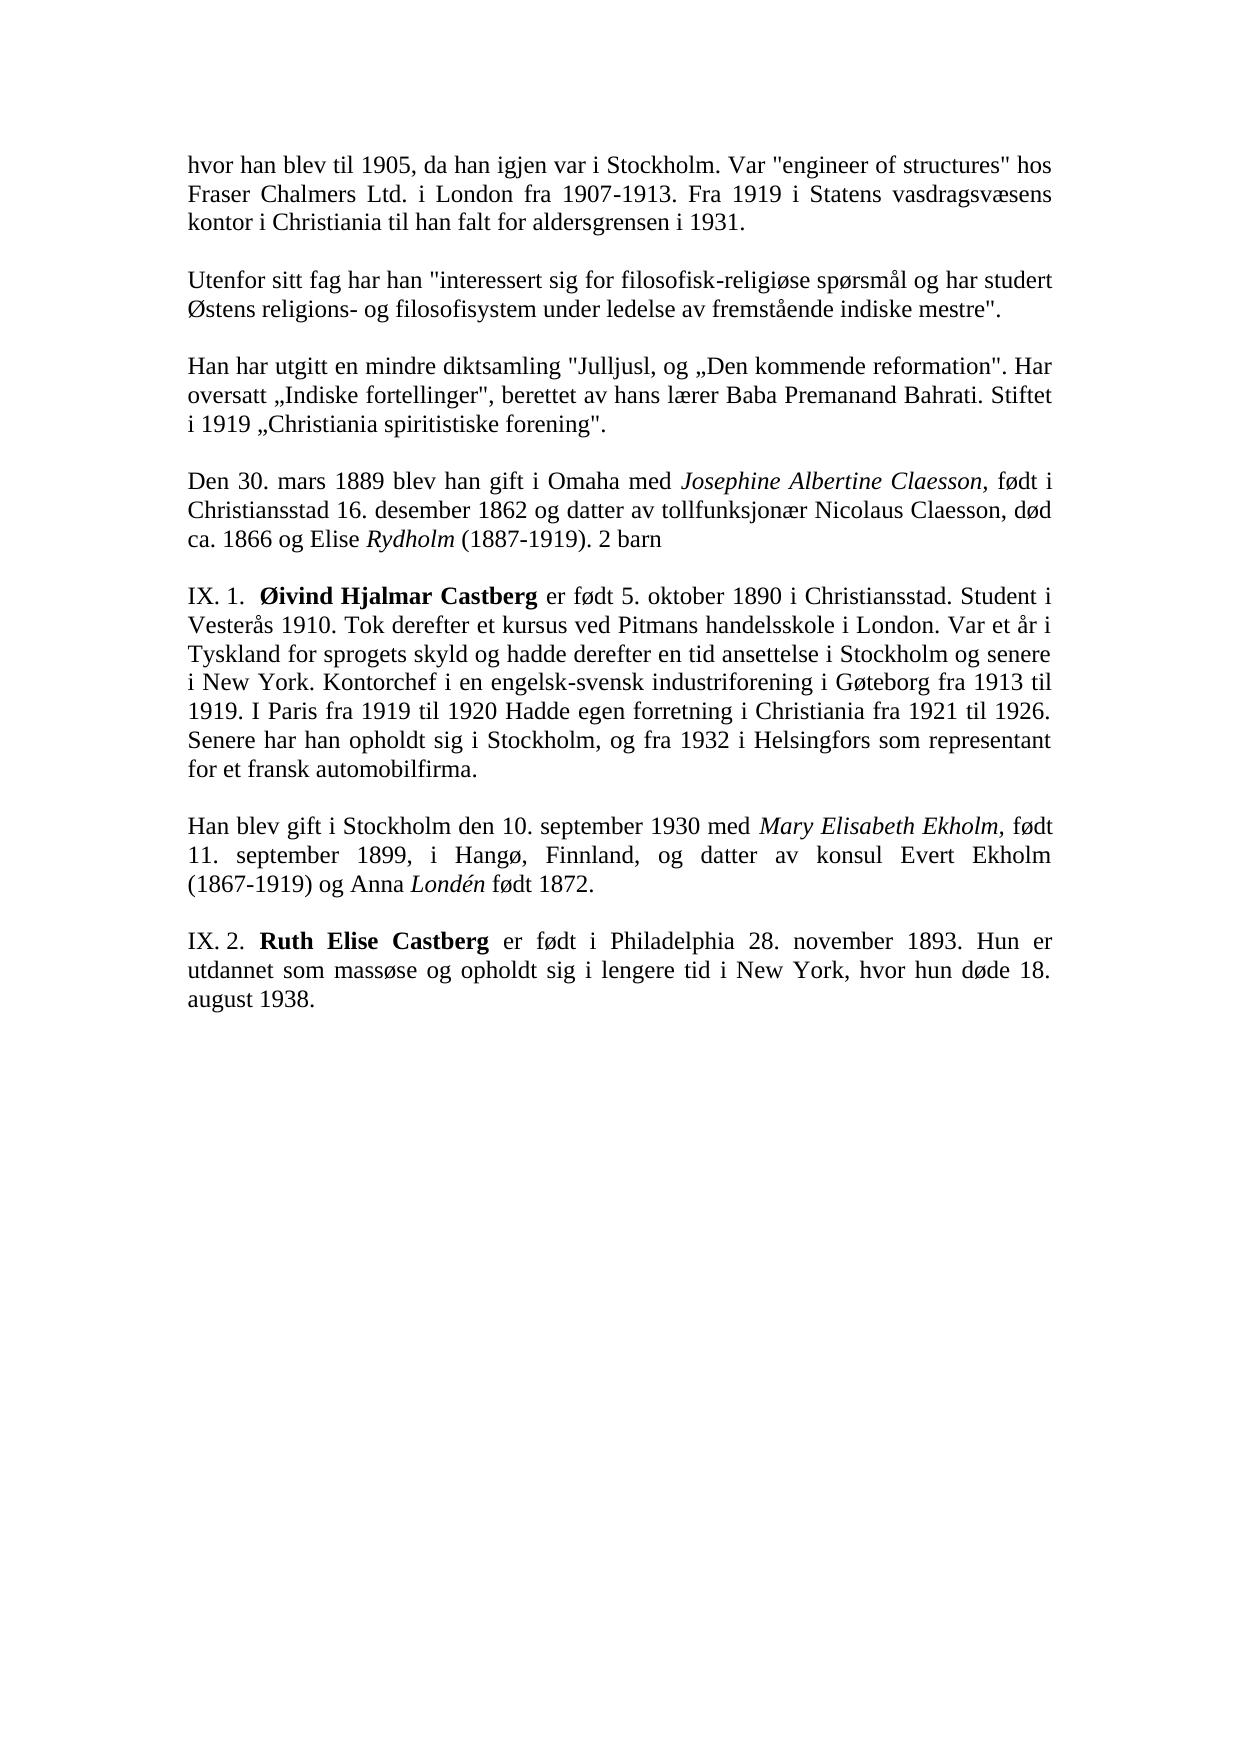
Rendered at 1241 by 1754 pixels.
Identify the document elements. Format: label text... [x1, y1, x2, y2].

text IX. 2. Ruth Elise Castberg er født i Philadelphia 28. november 1893. Hun er utdannet som massøse og opholdt sig i lengere tid i New York, hvor hun døde 18. august 1938. [187, 926, 1053, 1012]
text Han blev gift i Stockholm den 10. september 1930 med Mary Elisabeth Ekholm, født 11. september 1899, i Hangø, Finnland, og datter av konsul Evert Ekholm (1867‑1919) og Anna Londén født 1872. [187, 811, 1053, 897]
text Han har utgitt en mindre diktsamling "Julljusl, og „Den kommende reformation". Har oversatt „Indiske fortellinger", berettet av hans lærer Baba Premanand Bahrati. Stiftet i 1919 „Christiania spiritistiske forening". [187, 351, 1053, 437]
text hvor han blev til 1905, da han igjen var i Stockholm. Var "engineer of structures" hos Fraser Chalmers Ltd. i London fra 1907‑1913. Fra 1919 i Statens vasdragsvæsens kontor i Christiania til han falt for aldersgrensen i 1931. [187, 150, 1053, 236]
text IX. 1. Øivind Hjalmar Castberg er født 5. oktober 1890 i Christiansstad. Student i Vesterås 1910. Tok derefter et kursus ved Pitmans handelsskole i London. Var et år i Tyskland for sprogets skyld og hadde derefter en tid ansettelse i Stockholm og senere i New York. Kontorchef i en engelsk‑svensk industriforening i Gøteborg fra 1913 til 1919. I Paris fra 1919 til 1920 Hadde egen forretning i Christiania fra 1921 til 1926. Senere har han opholdt sig i Stockholm, og fra 1932 i Helsingfors som representant for et fransk automobilfirma. [187, 581, 1053, 782]
text Utenfor sitt fag har han "interessert sig for filosofisk‑religiøse spørsmål og har studert Østens religions‑ og filosofisystem under ledelse av fremstående indiske mestre". [187, 265, 1053, 322]
text Den 30. mars 1889 blev han gift i Omaha med Josephine Albertine Claesson, født i Christiansstad 16. desember 1862 og datter av tollfunksjonær Nicolaus Claesson, død ca. 1866 og Elise Rydholm (1887‑1919). 2 barn [187, 466, 1053, 552]
